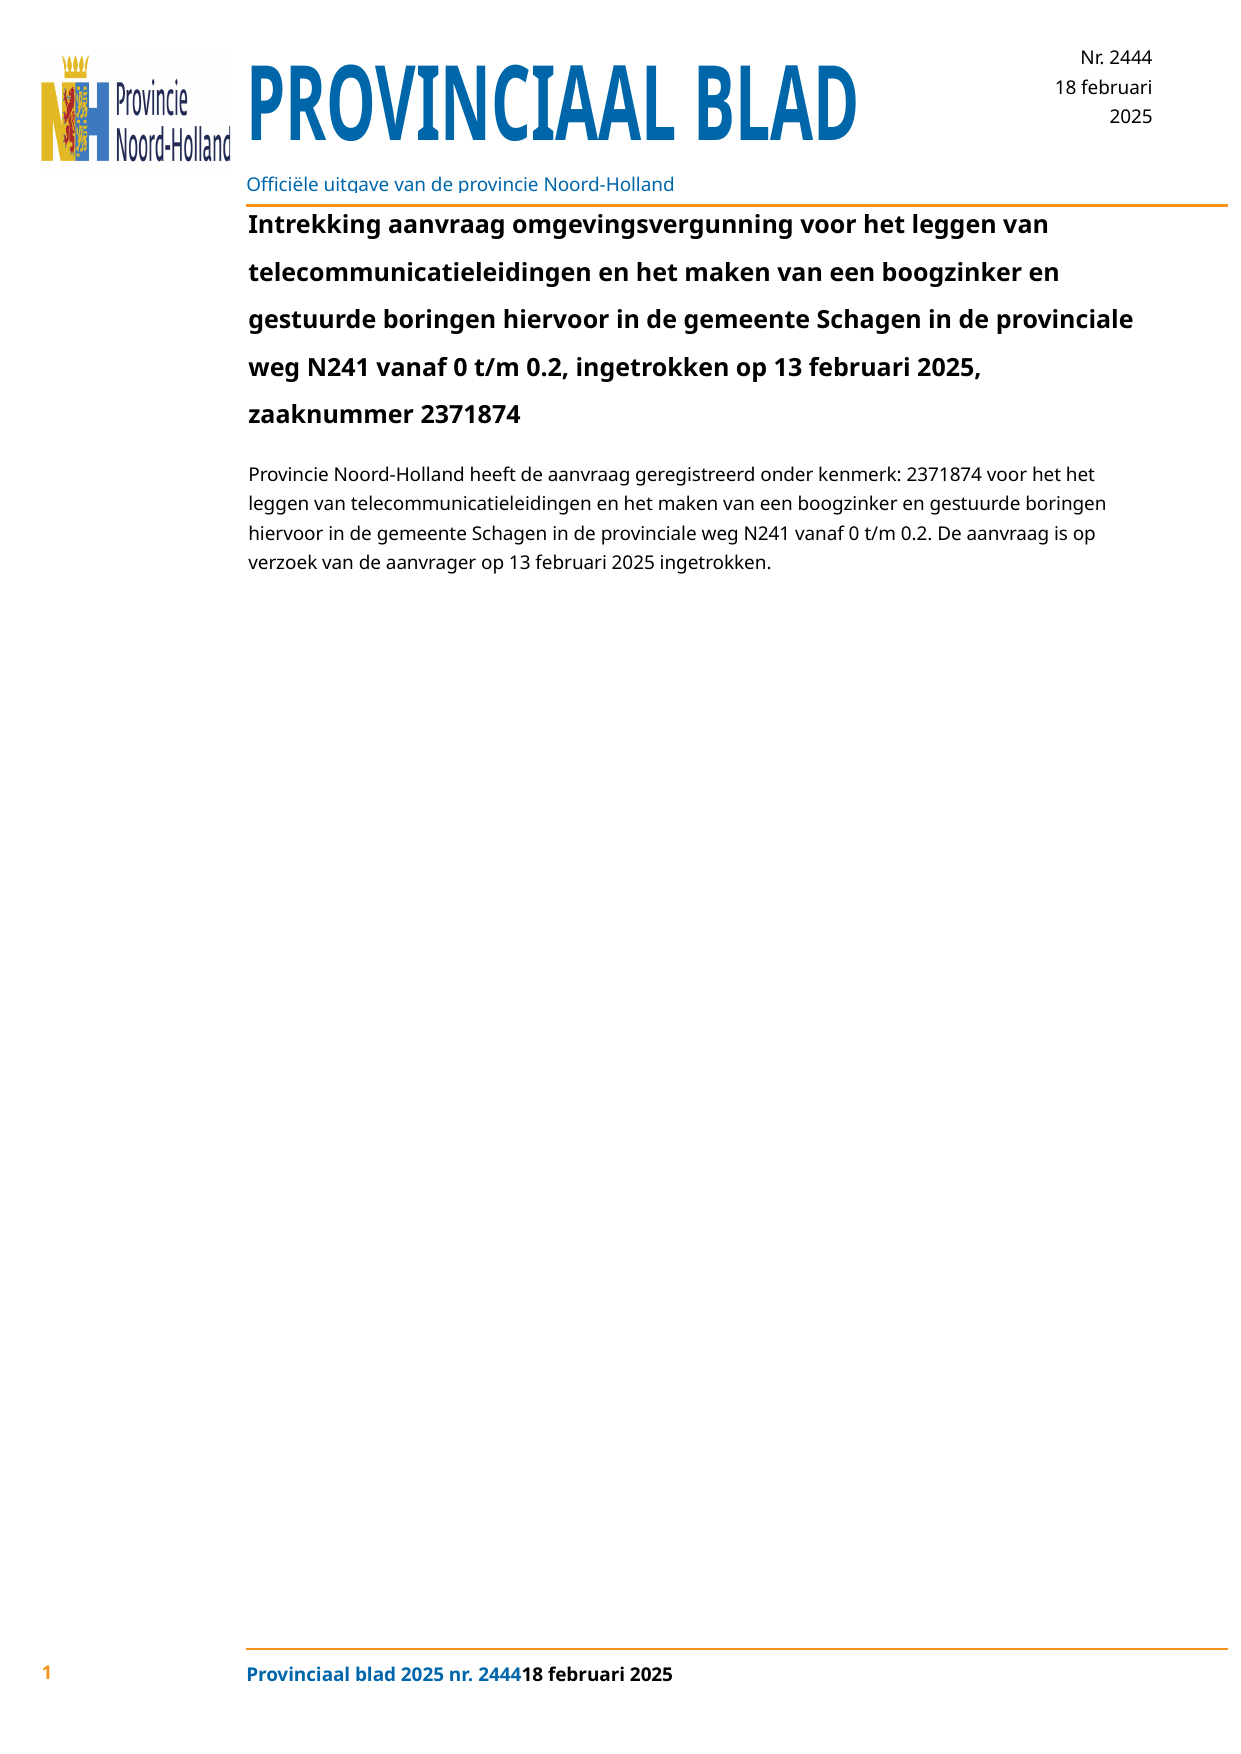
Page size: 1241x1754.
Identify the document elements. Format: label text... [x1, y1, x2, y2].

text Provincie Noord-Holland heeft de aanvraag geregistreerd onder kenmerk: 2371874 voor het het leggen van telecommunicatieleidingen en het maken van een boogzinker en gestuurde boringen hiervoor in de gemeente Schagen in de provinciale weg N241 vanaf 0 t/m 0.2. De aanvraag is op verzoek van de aanvrager op 13 februari 2025 ingetrokken. [248, 461, 1152, 575]
text Intrekking aanvraag omgevingsvergunning voor het leggen van telecommunicatieleidingen en het maken van een boogzinker en gestuurde boringen hiervoor in de gemeente Schagen in de provinciale weg N241 vanaf 0 t/m 0.2, ingetrokken op 13 februari 2025, zaaknummer 2371874 [248, 207, 1152, 431]
picture [41, 47, 231, 172]
